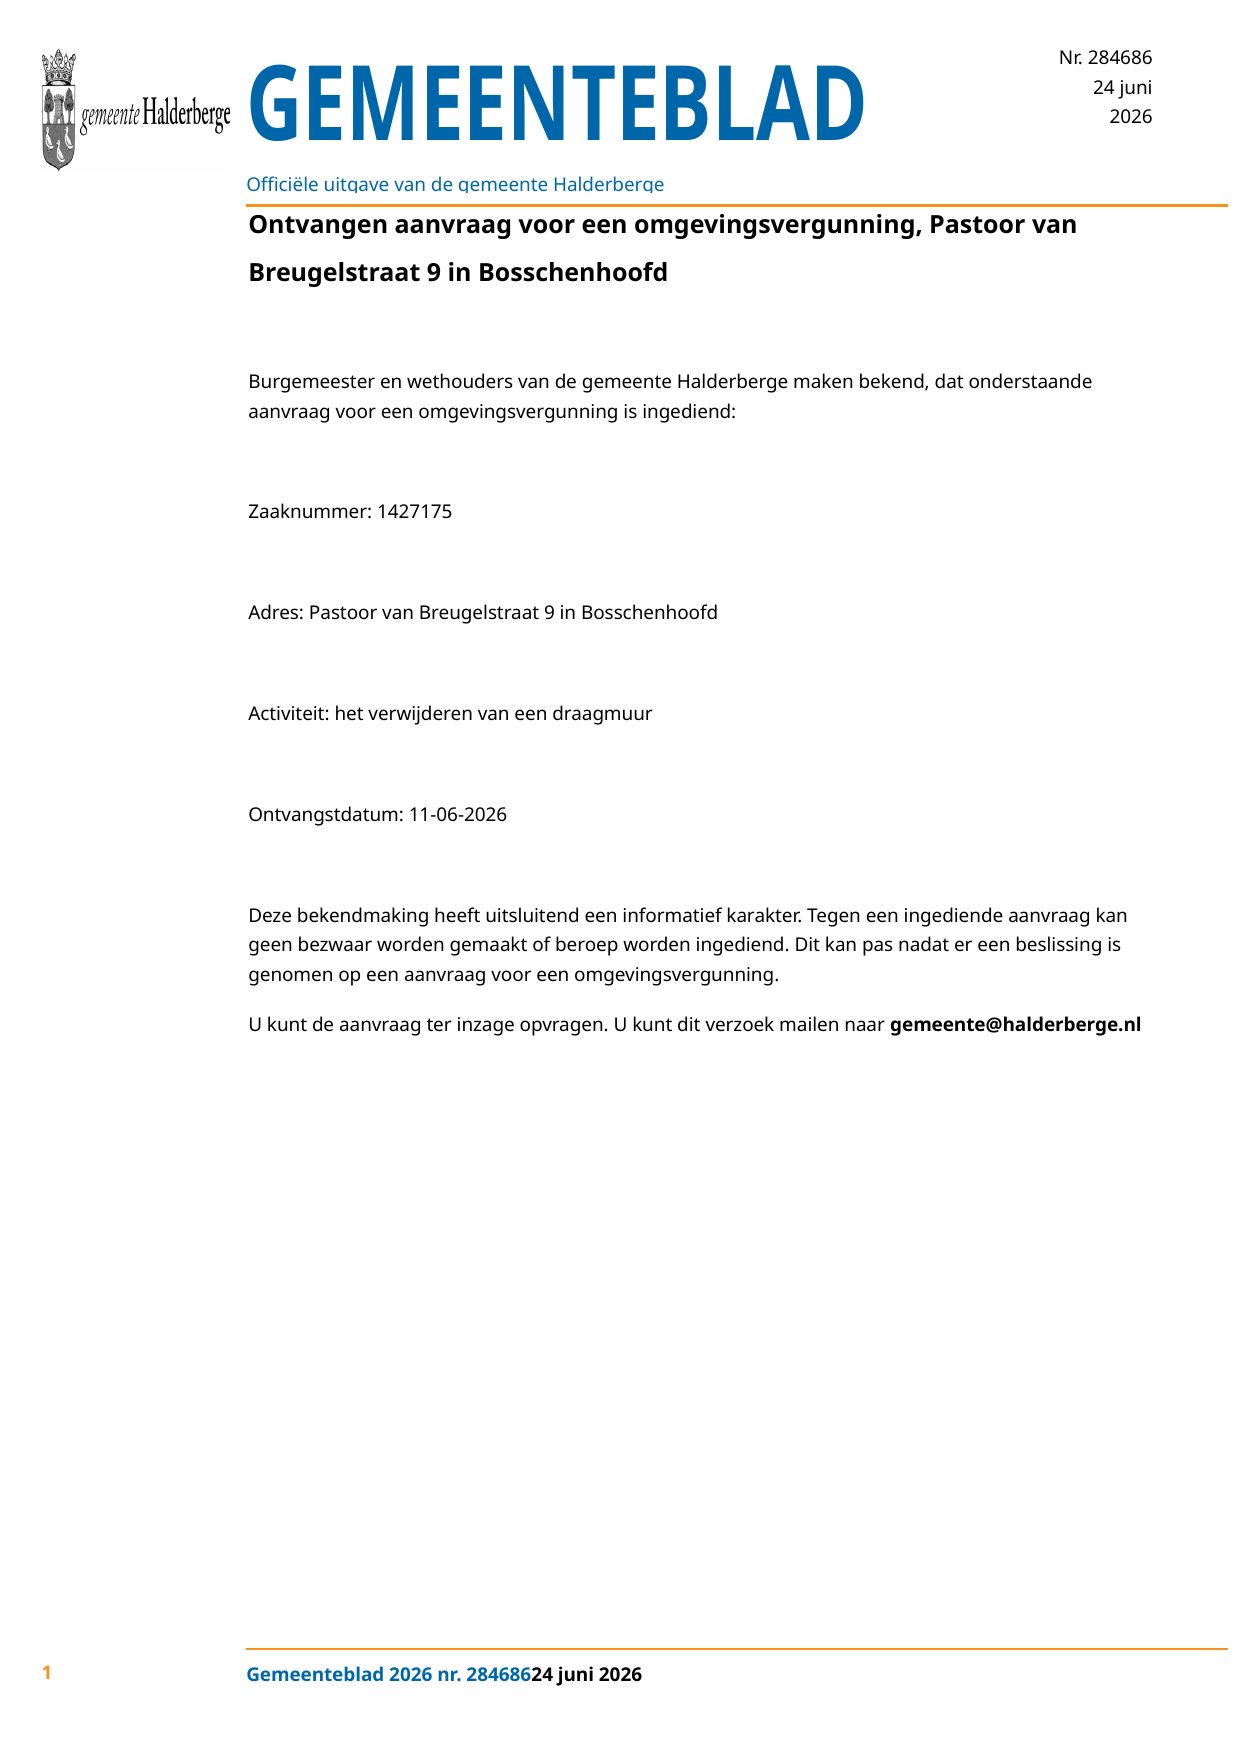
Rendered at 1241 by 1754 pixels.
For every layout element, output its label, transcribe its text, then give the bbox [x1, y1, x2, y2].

text Zaaknummer: 1427175 [248, 499, 1152, 524]
text Adres: Pastoor van Breugelstraat 9 in Bosschenhoofd [248, 599, 1152, 625]
text Activiteit: het verwijderen van een draagmuur [248, 700, 1152, 726]
text Ontvangen aanvraag voor een omgevingsvergunning, Pastoor van Breugelstraat 9 in Bosschenhoofd [248, 207, 1152, 288]
text U kunt de aanvraag ter inzage opvragen. U kunt dit verzoek mailen naar gemeente@halderberge.nl [248, 1012, 1152, 1037]
picture [41, 47, 231, 172]
text Ontvangstdatum: 11-06-2026 [248, 801, 1152, 827]
text Burgemeester en wethouders van de gemeente Halderberge maken bekend, dat onderstaande aanvraag voor een omgevingsvergunning is ingediend: [248, 368, 1152, 424]
text Deze bekendmaking heeft uitsluitend een informatief karakter. Tegen een ingediende aanvraag kan geen bezwaar worden gemaakt of beroep worden ingediend. Dit kan pas nadat er een beslissing is genomen op een aanvraag voor een omgevingsvergunning. [248, 902, 1152, 987]
